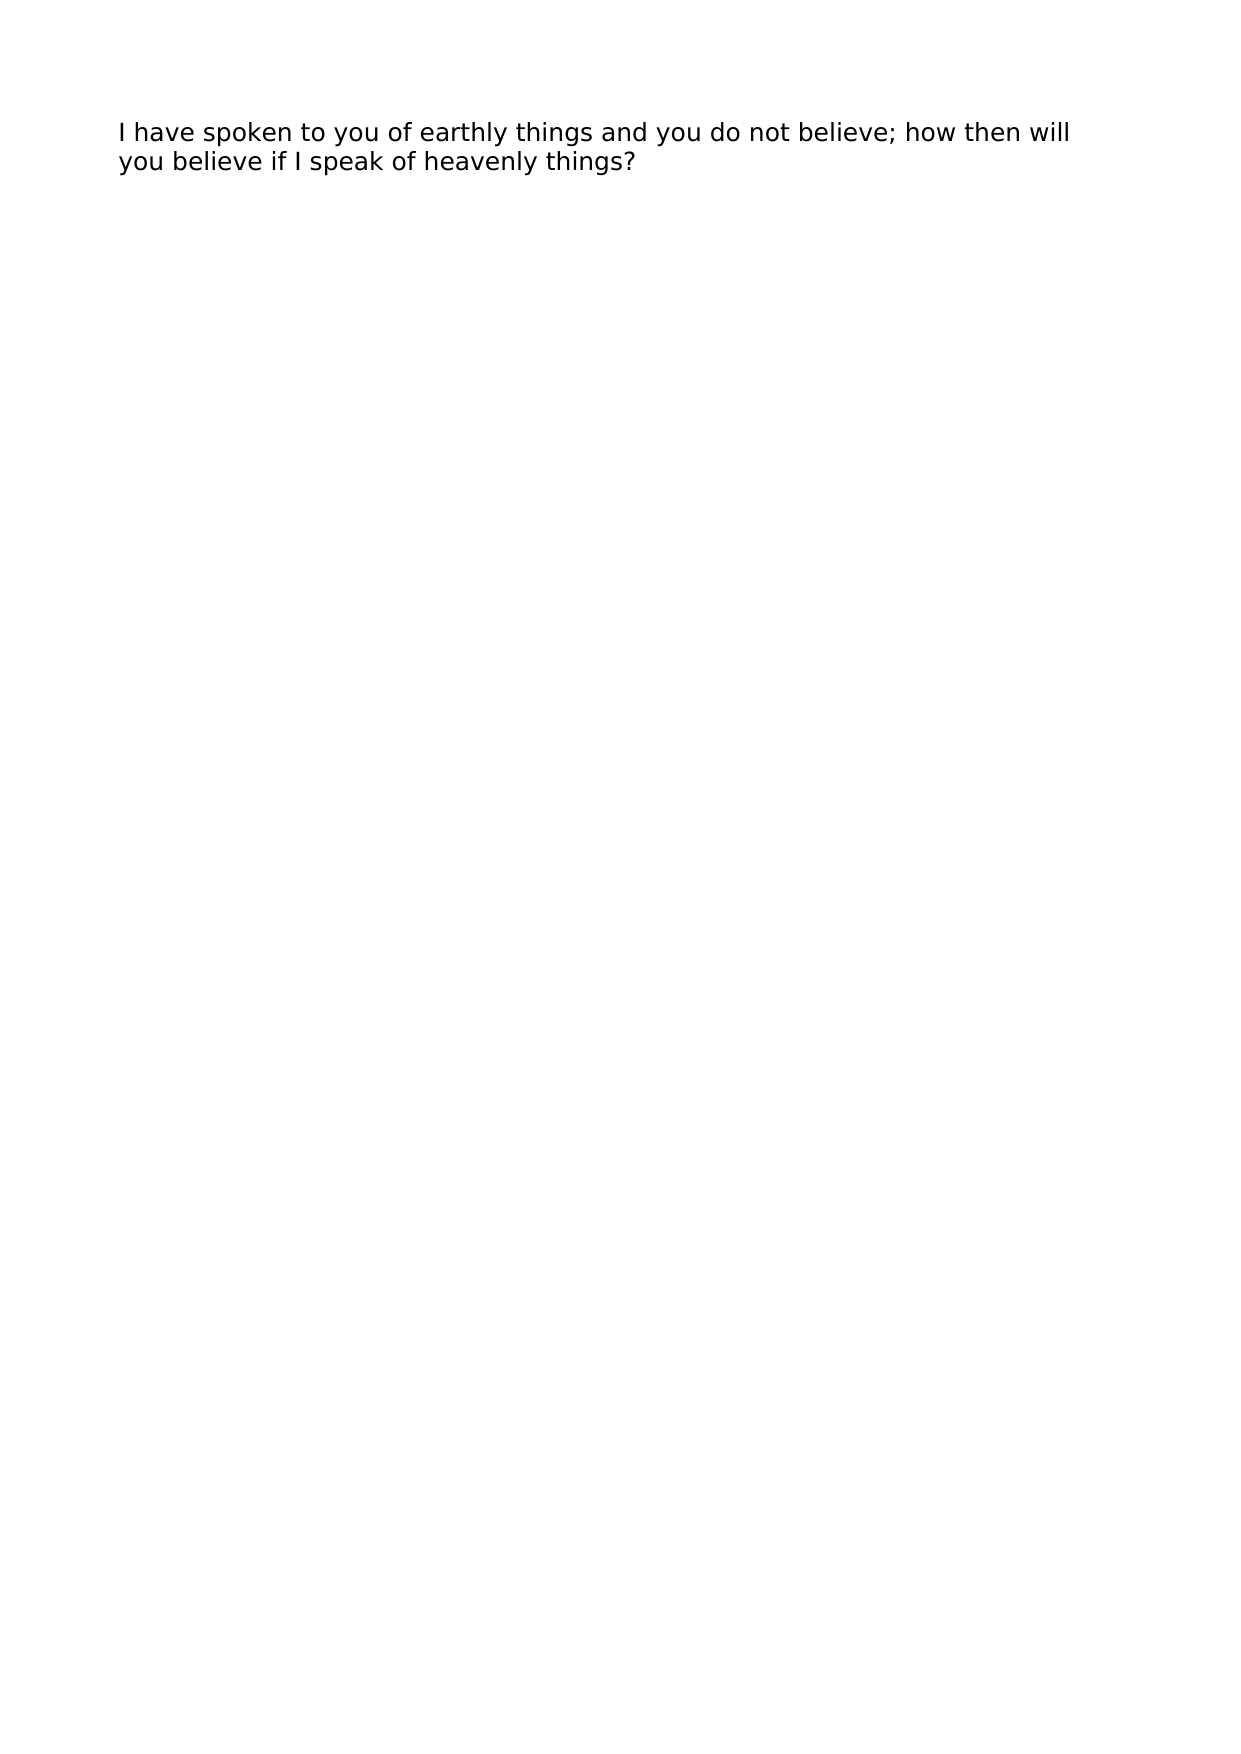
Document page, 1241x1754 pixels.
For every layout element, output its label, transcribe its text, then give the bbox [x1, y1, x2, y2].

text I have spoken to you of earthly things and you do not believe; how then will you believe if I speak of heavenly things? [118, 118, 1122, 176]
